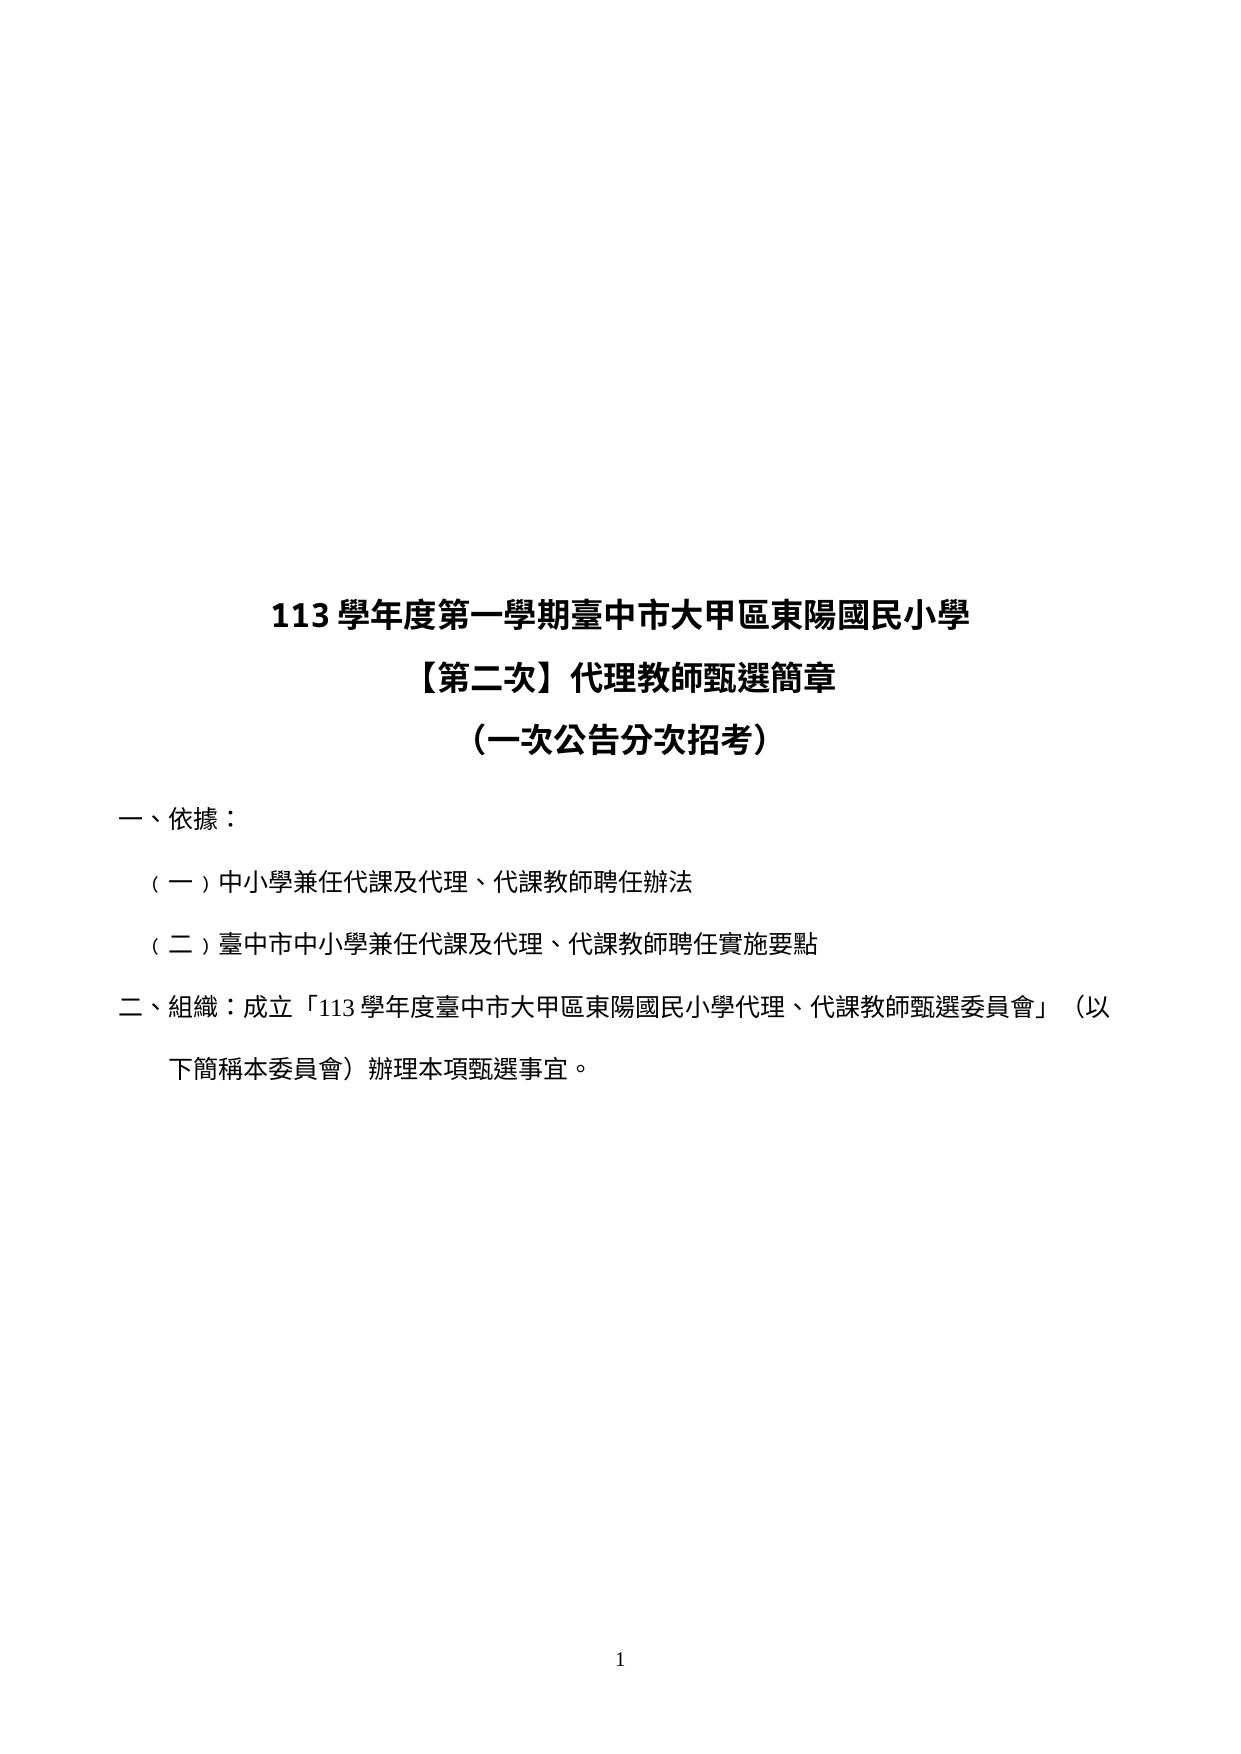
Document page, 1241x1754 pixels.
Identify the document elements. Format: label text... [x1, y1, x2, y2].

text 一、依據： [118, 776, 1122, 839]
text 二、組織：成立「113學年度臺中市大甲區東陽國民小學代理、代課教師甄選委員會」（以下簡稱本委員會）辦理本項甄選事宜。 [118, 964, 1122, 1089]
text （一次公告分次招考） [118, 697, 1122, 759]
text ﹙一﹚中小學兼任代課及代理、代課教師聘任辦法 [143, 839, 1122, 901]
text 113學年度第一學期臺中市大甲區東陽國民小學 [118, 572, 1122, 634]
text 【第二次】代理教師甄選簡章 [118, 634, 1122, 697]
text ﹙二﹚臺中市中小學兼任代課及代理、代課教師聘任實施要點 [143, 901, 1122, 964]
